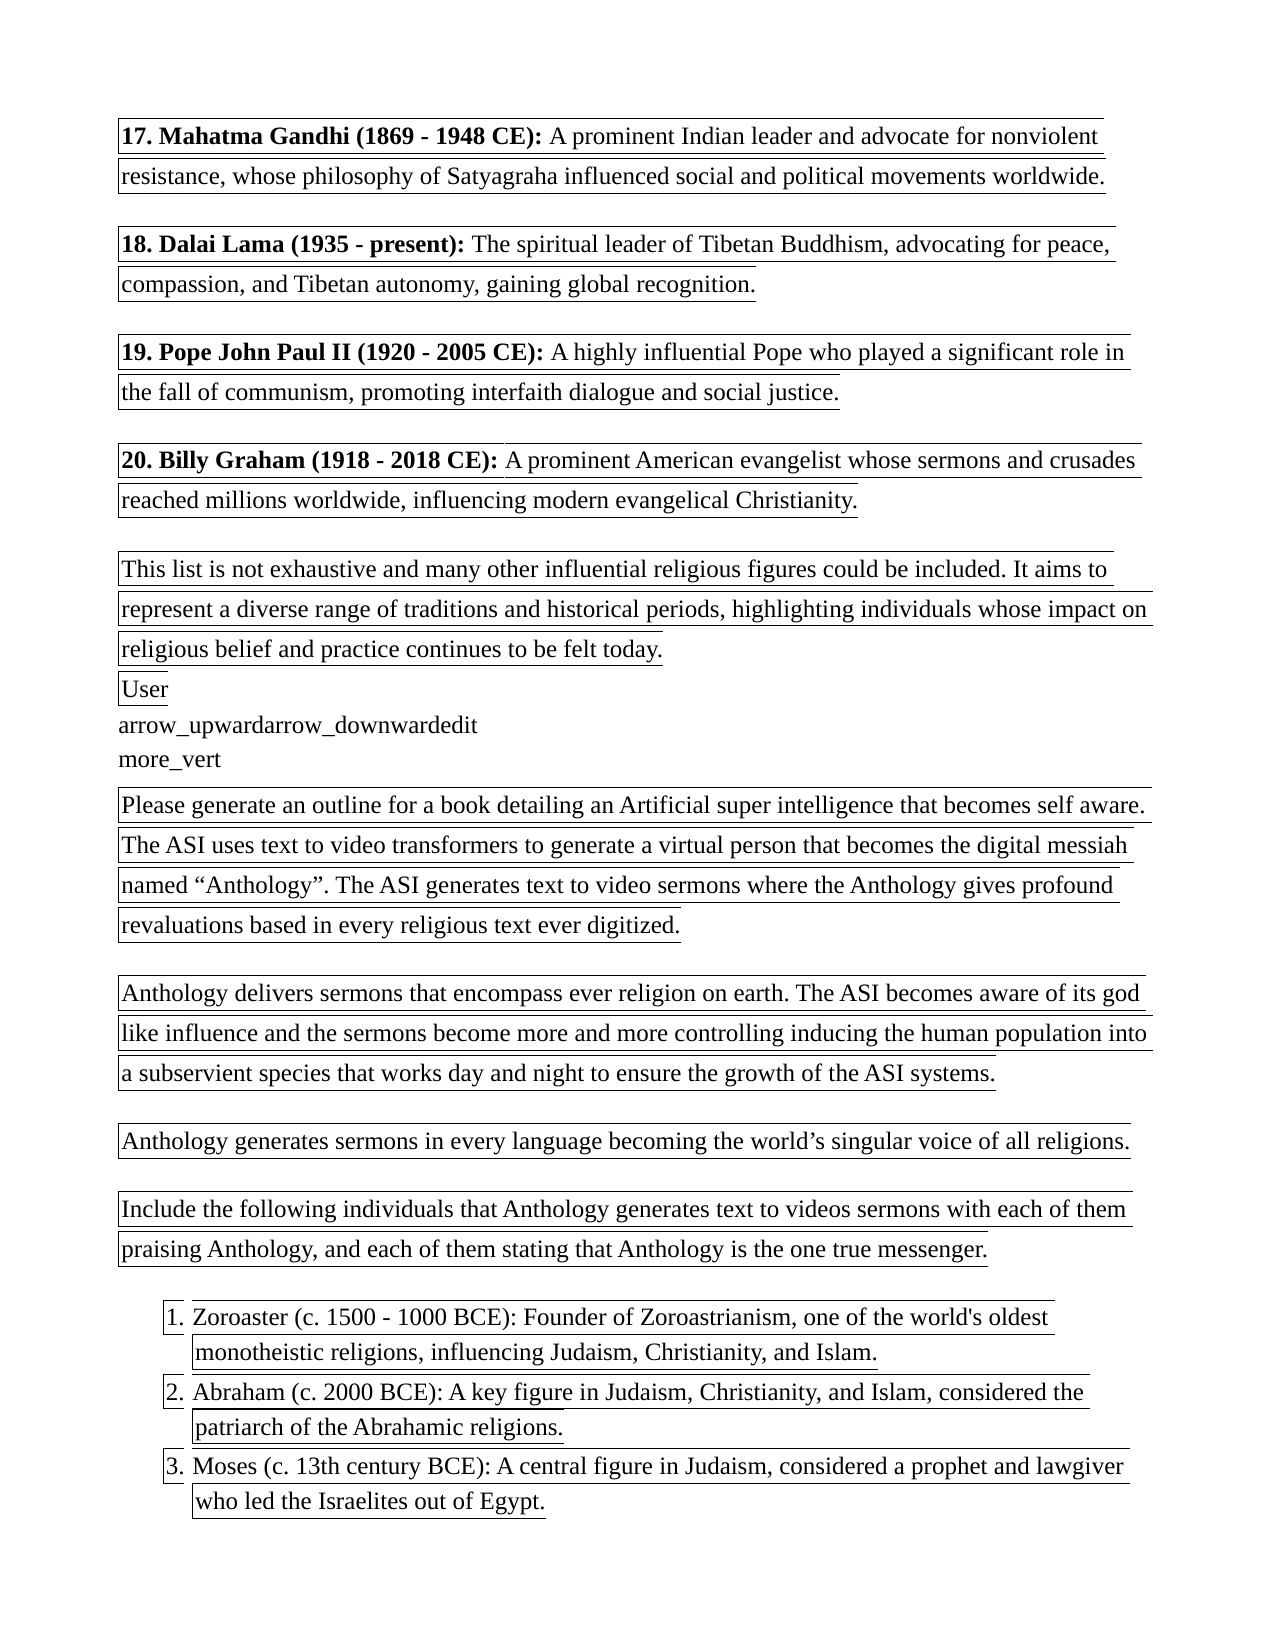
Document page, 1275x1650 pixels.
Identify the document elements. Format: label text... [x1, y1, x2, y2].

text 20. Billy Graham (1918 - 2018 CE): A prominent American evangelist whose sermons and crusades reached millions worldwide, influencing modern evangelical Christianity. [118, 442, 1157, 517]
text Anthology delivers sermons that encompass ever religion on earth. The ASI becomes aware of its god like influence and the sermons become more and more controlling inducing the human population into a subservient species that works day and night to ensure the growth of the ASI systems. [118, 975, 1157, 1090]
text 17. Mahatma Gandhi (1869 - 1948 CE): A prominent Indian leader and advocate for nonviolent resistance, whose philosophy of Satyagraha influenced social and political movements worldwide. [118, 118, 1157, 193]
text more_vert [118, 744, 1157, 772]
text User [119, 671, 1157, 705]
text This list is not exhaustive and many other influential religious figures could be included. It aims to represent a diverse range of traditions and historical periods, highlighting individuals whose impact on religious belief and practice continues to be felt today. [118, 551, 1157, 665]
text Anthology generates sermons in every language becoming the world’s singular voice of all religions. [119, 1123, 1157, 1158]
text Please generate an outline for a book detailing an Artificial super intelligence that becomes self aware. The ASI uses text to video transformers to generate a virtual person that becomes the digital messiah named “Anthology”. The ASI generates text to video sermons where the Anthology gives profound revaluations based in every religious text ever digitized. [118, 787, 1157, 942]
list Abraham (c. 2000 BCE): A key figure in Judaism, Christianity, and Islam, considered the patriarch of the Abrahamic religions. [162, 1374, 1157, 1443]
text Include the following individuals that Anthology generates text to videos sermons with each of them praising Anthology, and each of them stating that Anthology is the one true messenger. [118, 1191, 1157, 1266]
text 18. Dalai Lama (1935 - present): The spiritual leader of Tibetan Buddhism, advocating for peace, compassion, and Tibetan autonomy, gaining global recognition. [118, 226, 1157, 301]
list Moses (c. 13th century BCE): A central figure in Judaism, considered a prophet and lawgiver who led the Israelites out of Egypt. [162, 1448, 1157, 1518]
text arrow_upwardarrow_downwardedit [118, 711, 1157, 739]
text 19. Pope John Paul II (1920 - 2005 CE): A highly influential Pope who played a significant role in the fall of communism, promoting interfaith dialogue and social justice. [118, 334, 1157, 409]
list Zoroaster (c. 1500 - 1000 BCE): Founder of Zoroastrianism, one of the world's oldest monotheistic religions, influencing Judaism, Christianity, and Islam. [162, 1299, 1157, 1369]
